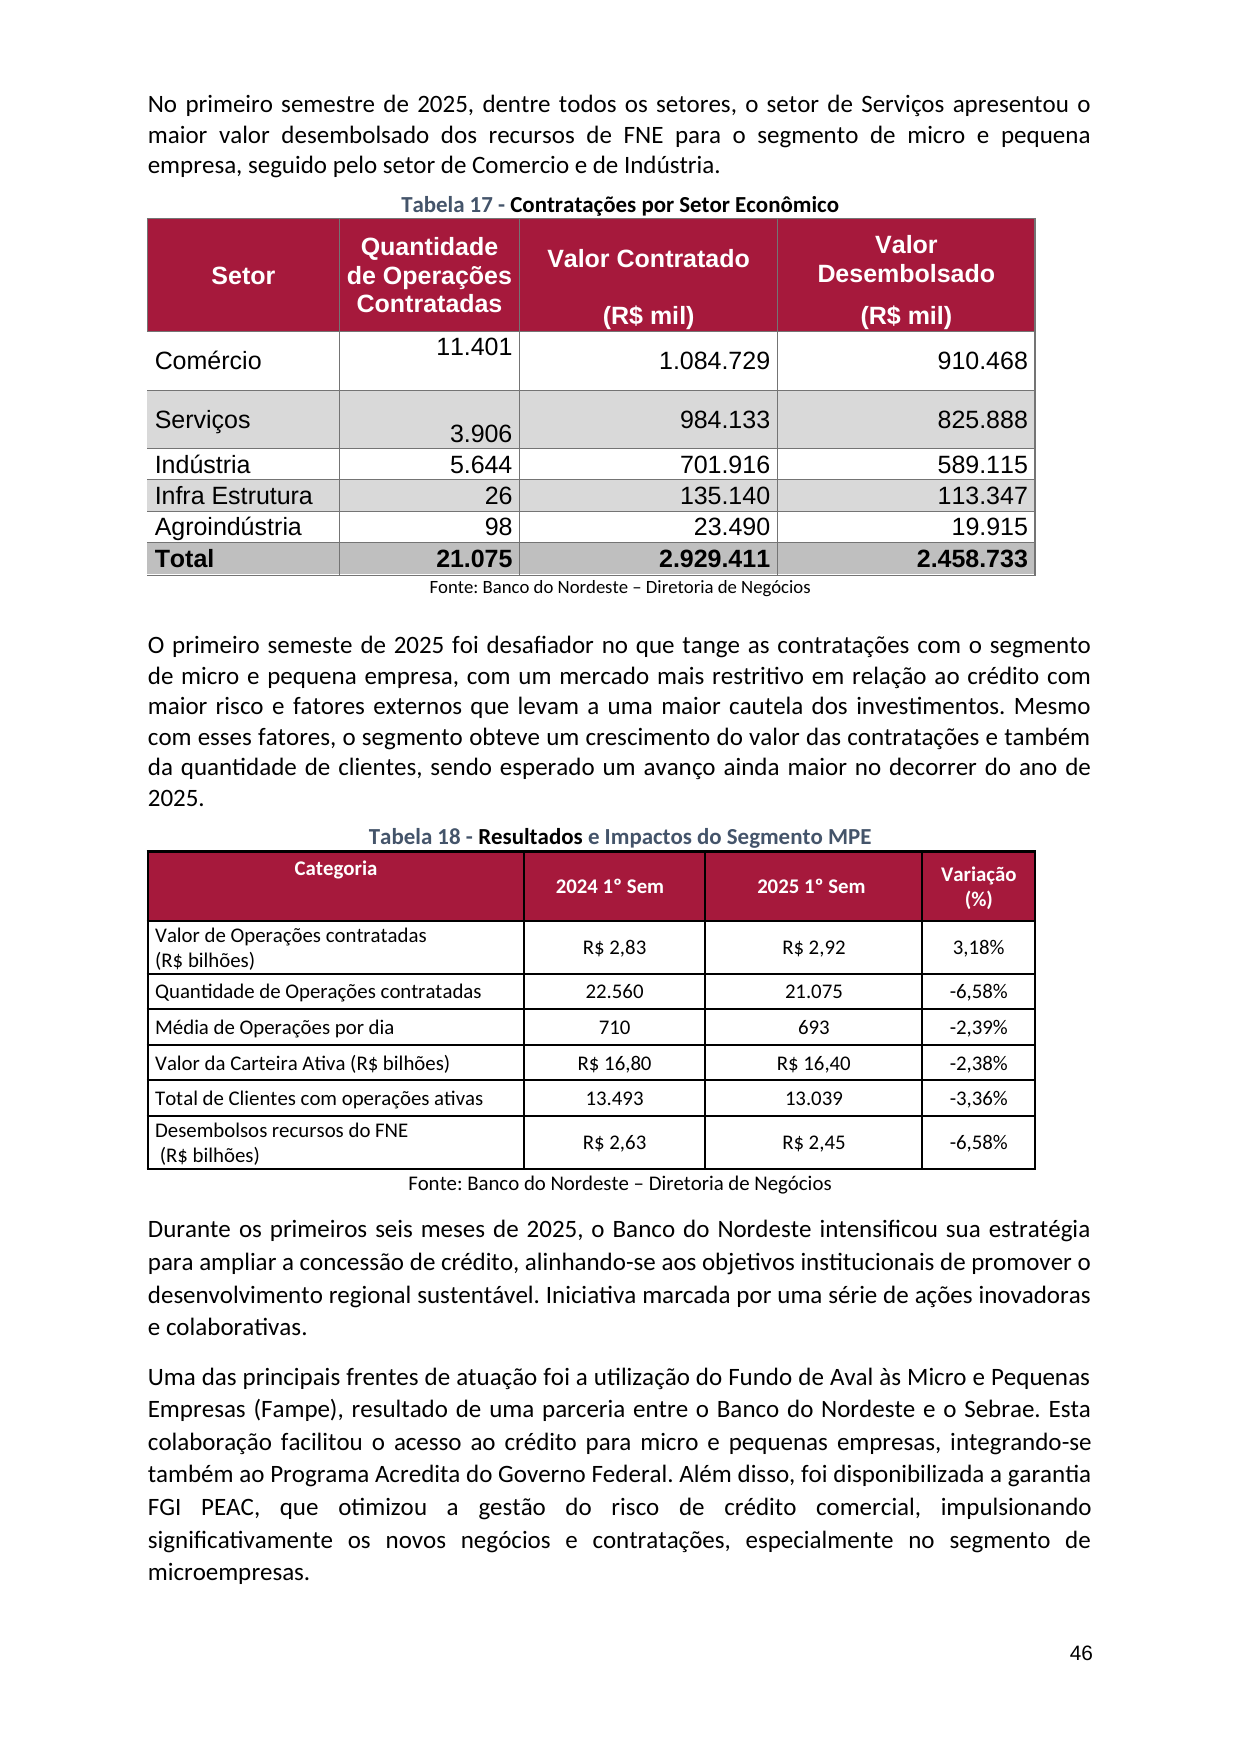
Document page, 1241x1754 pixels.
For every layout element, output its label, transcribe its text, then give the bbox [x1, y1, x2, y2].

table_cell 135.140 [520, 480, 777, 511]
table_cell Média de Operações por dia [149, 1010, 523, 1044]
table_cell R$ 16,80 [525, 1046, 704, 1079]
table_cell R$ 2,83 [525, 922, 704, 973]
table_cell Valor de Operações contratadas (R$ bilhões) [149, 922, 523, 973]
text Tabela 18 - Resultados e Impactos do Segmento MPE [148, 822, 1092, 850]
table_cell (R$ mil) [520, 298, 777, 331]
text Fonte: Banco do Nordeste – Diretoria de Negócios [148, 576, 1092, 598]
table_cell 19.915 [778, 512, 1034, 542]
table_cell R$ 16,40 [706, 1046, 921, 1079]
table_cell 13.493 [525, 1081, 704, 1115]
table_header Quantidade de Operações Contratadas [340, 219, 519, 331]
table_cell (R$ mil) [778, 298, 1034, 331]
table_cell 113.347 [778, 480, 1034, 511]
table_header 2024 1º Sem [525, 853, 704, 920]
table_cell 26 [340, 480, 519, 511]
table_header 2025 1º Sem [706, 853, 921, 920]
table_cell 21.075 [706, 975, 921, 1008]
table_cell -3,36% [923, 1081, 1034, 1115]
table_cell Serviços [147, 391, 339, 448]
table_cell 23.490 [520, 512, 777, 542]
table_cell Indústria [147, 449, 339, 479]
table_header Valor Contratado [520, 219, 777, 298]
table_cell -6,58% [923, 975, 1034, 1008]
table_cell 1.084.729 [520, 332, 777, 389]
table_cell 693 [706, 1010, 921, 1044]
table_cell [149, 884, 523, 920]
table_cell 910.468 [778, 332, 1034, 389]
table_cell 3.906 [340, 391, 519, 448]
table_cell Total [147, 543, 339, 574]
text Tabela 17 - Contratações por Setor Econômico [148, 190, 1092, 218]
table_cell 984.133 [520, 391, 777, 448]
table_cell 98 [340, 512, 519, 542]
table_cell Desembolsos recursos do FNE (R$ bilhões) [149, 1117, 523, 1168]
table_cell R$ 2,92 [706, 922, 921, 973]
table_header Variação (%) [923, 853, 1034, 920]
table_cell 825.888 [778, 391, 1034, 448]
table_cell 21.075 [340, 543, 519, 574]
table_cell Comércio [147, 332, 339, 389]
table_cell 3,18% [923, 922, 1034, 973]
table_cell 13.039 [706, 1081, 921, 1115]
table_header Setor [148, 219, 339, 331]
table_cell 22.560 [525, 975, 704, 1008]
table_cell 589.115 [778, 449, 1034, 479]
table_cell -2,38% [923, 1046, 1034, 1079]
table_header Categoria [149, 853, 523, 884]
table_cell 11.401 [340, 332, 519, 389]
text Uma das principais frentes de atuação foi a utilização do Fundo de Aval às Micro e Pequenas Empresas (Fampe), resultado de uma parceria entre o Banco do Nordeste e o Sebrae. Esta colaboração facilitou o acesso ao crédito para micro e pequenas empresas, integrando-se também ao Programa Acredita do Governo Federal. Além disso, foi disponibilizada a garantia FGI PEAC, que otimizou a gestão do risco de crédito comercial, impulsionando significativamente os novos negócios e contratações, especialmente no segmento de microempresas. [148, 1361, 1092, 1587]
table_cell Quantidade de Operações contratadas [149, 975, 523, 1008]
text Fonte: Banco do Nordeste – Diretoria de Negócios [148, 1170, 1092, 1195]
table_cell -6,58% [923, 1117, 1034, 1168]
table_cell Agroindústria [147, 512, 339, 542]
table_cell R$ 2,63 [525, 1117, 704, 1168]
table_cell Valor da Carteira Ativa (R$ bilhões) [149, 1046, 523, 1079]
table_cell -2,39% [923, 1010, 1034, 1044]
text No primeiro semestre de 2025, dentre todos os setores, o setor de Serviços apresentou o maior valor desembolsado dos recursos de FNE para o segmento de micro e pequena empresa, seguido pelo setor de Comercio e de Indústria. [148, 89, 1092, 180]
text O primeiro semeste de 2025 foi desafiador no que tange as contratações com o segmento de micro e pequena empresa, com um mercado mais restritivo em relação ao crédito com maior risco e fatores externos que levam a uma maior cautela dos investimentos. Mesmo com esses fatores, o segmento obteve um crescimento do valor das contratações e também da quantidade de clientes, sendo esperado um avanço ainda maior no decorrer do ano de 2025. [148, 629, 1092, 812]
table_cell Total de Clientes com operações ativas [149, 1081, 523, 1115]
table_cell 2.458.733 [778, 543, 1034, 574]
table_cell 2.929.411 [520, 543, 777, 574]
table_header Valor Desembolsado [778, 219, 1034, 298]
table_cell 701.916 [520, 449, 777, 479]
table_cell 5.644 [340, 449, 519, 479]
table_cell R$ 2,45 [706, 1117, 921, 1168]
text Durante os primeiros seis meses de 2025, o Banco do Nordeste intensificou sua estratégia para ampliar a concessão de crédito, alinhando-se aos objetivos institucionais de promover o desenvolvimento regional sustentável. Iniciativa marcada por uma série de ações inovadoras e colaborativas. [148, 1214, 1092, 1342]
table_cell 710 [525, 1010, 704, 1044]
table_cell Infra Estrutura [147, 480, 339, 511]
